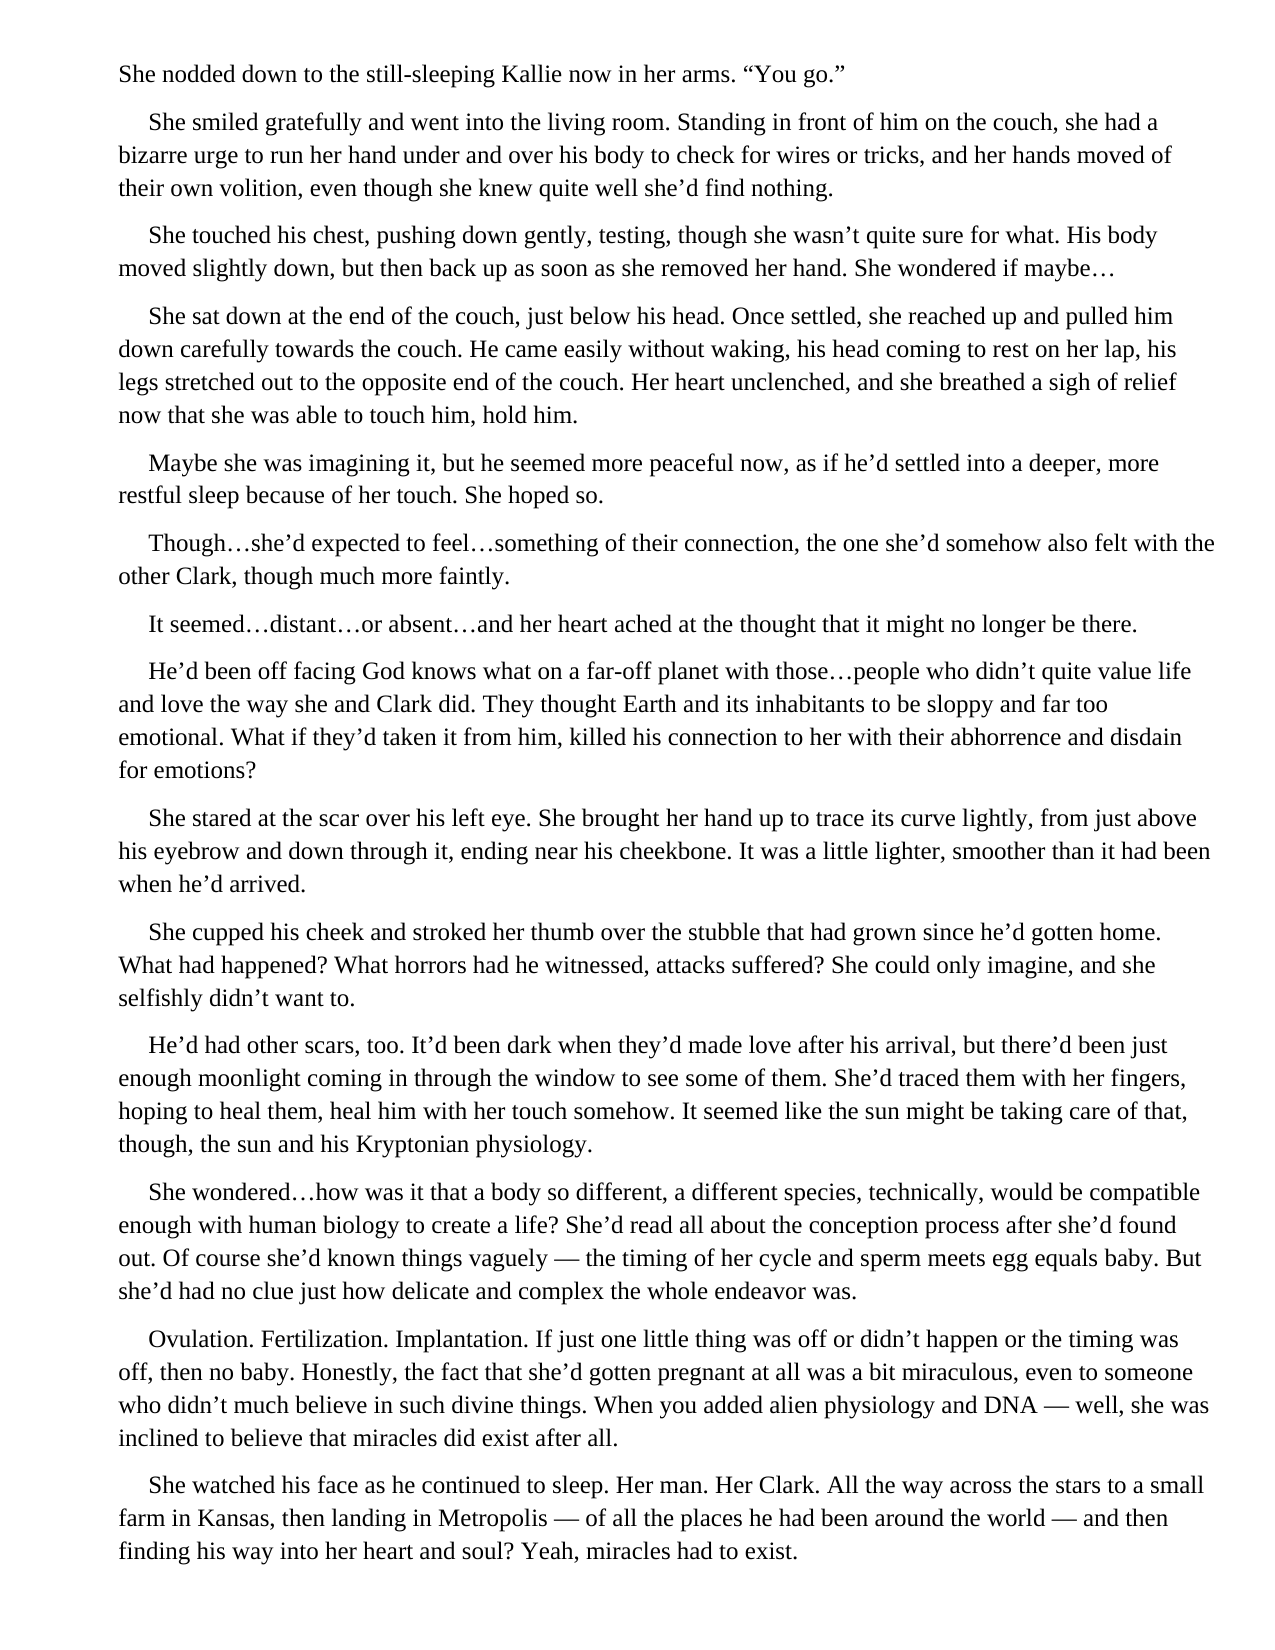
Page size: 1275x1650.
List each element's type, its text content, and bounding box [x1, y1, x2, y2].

text She watched his face as he continued to sleep. Her man. Her Clark. All the way across the stars to a small farm in Kansas, then landing in Metropolis — of all the places he had been around the world — and then finding his way into her heart and soul? Yeah, miracles had to exist. [118, 1470, 1216, 1565]
text She smiled gratefully and went into the living room. Standing in front of him on the couch, she had a bizarre urge to run her hand under and over his body to check for wires or tricks, and her hands moved of their own volition, even though she knew quite well she’d find nothing. [118, 107, 1216, 201]
text It seemed…distant…or absent…and her heart ached at the thought that it might no longer be there. [118, 609, 1216, 638]
text Ovulation. Fertilization. Implantation. If just one little thing was off or didn’t happen or the timing was off, then no baby. Honestly, the fact that she’d gotten pregnant at all was a bit miraculous, even to someone who didn’t much believe in such divine things. When you added alien physiology and DNA — well, she was inclined to believe that miracles did exist after all. [118, 1324, 1216, 1452]
text She wondered…how was it that a body so different, a different species, technically, would be compatible enough with human biology to create a life? She’d read all about the conception process after she’d found out. Of course she’d known things vaguely — the timing of her cycle and sperm meets egg equals baby. But she’d had no clue just how delicate and complex the whole endeavor was. [118, 1177, 1216, 1305]
text She touched his chest, pushing down gently, testing, though she wasn’t quite sure for what. His body moved slightly down, but then back up as soon as she removed her hand. She wondered if maybe… [118, 220, 1216, 282]
text She stared at the scar over his left eye. She brought her hand up to trace its curve lightly, from just above his eyebrow and down through it, ending near his cheekbone. It was a little lighter, smoother than it had been when he’d arrived. [118, 803, 1216, 898]
text Though…she’d expected to feel…something of their connection, the one she’d somehow also felt with the other Clark, though much more faintly. [118, 528, 1216, 590]
text She nodded down to the still-sleeping Kallie now in her arms. “You go.” [118, 59, 1216, 88]
text Maybe she was imagining it, but he seemed more peaceful now, as if he’d settled into a deeper, more restful sleep because of her touch. She hoped so. [118, 448, 1216, 509]
text She sat down at the end of the couch, just below his head. Once settled, she reached up and pulled him down carefully towards the couch. He came easily without waking, his head coming to rest on her lap, his legs stretched out to the opposite end of the couch. Her heart unclenched, and she breathed a sigh of relief now that she was able to touch him, hold him. [118, 301, 1216, 429]
text He’d been off facing God knows what on a far-off planet with those…people who didn’t quite value life and love the way she and Clark did. They thought Earth and its inhabitants to be sloppy and far too emotional. What if they’d taken it from him, killed his connection to her with their abhorrence and disdain for emotions? [118, 656, 1216, 784]
text She cupped his cheek and stroked her thumb over the stubble that had grown since he’d gotten home. What had happened? What horrors had he witnessed, attacks suffered? She could only imagine, and she selfishly didn’t want to. [118, 917, 1216, 1012]
text He’d had other scars, too. It’d been dark when they’d made love after his arrival, but there’d been just enough moonlight coming in through the window to see some of them. She’d traced them with her fingers, hoping to heal them, heal him with her touch somehow. It seemed like the sun might be taking care of that, though, the sun and his Kryptonian physiology. [118, 1030, 1216, 1158]
